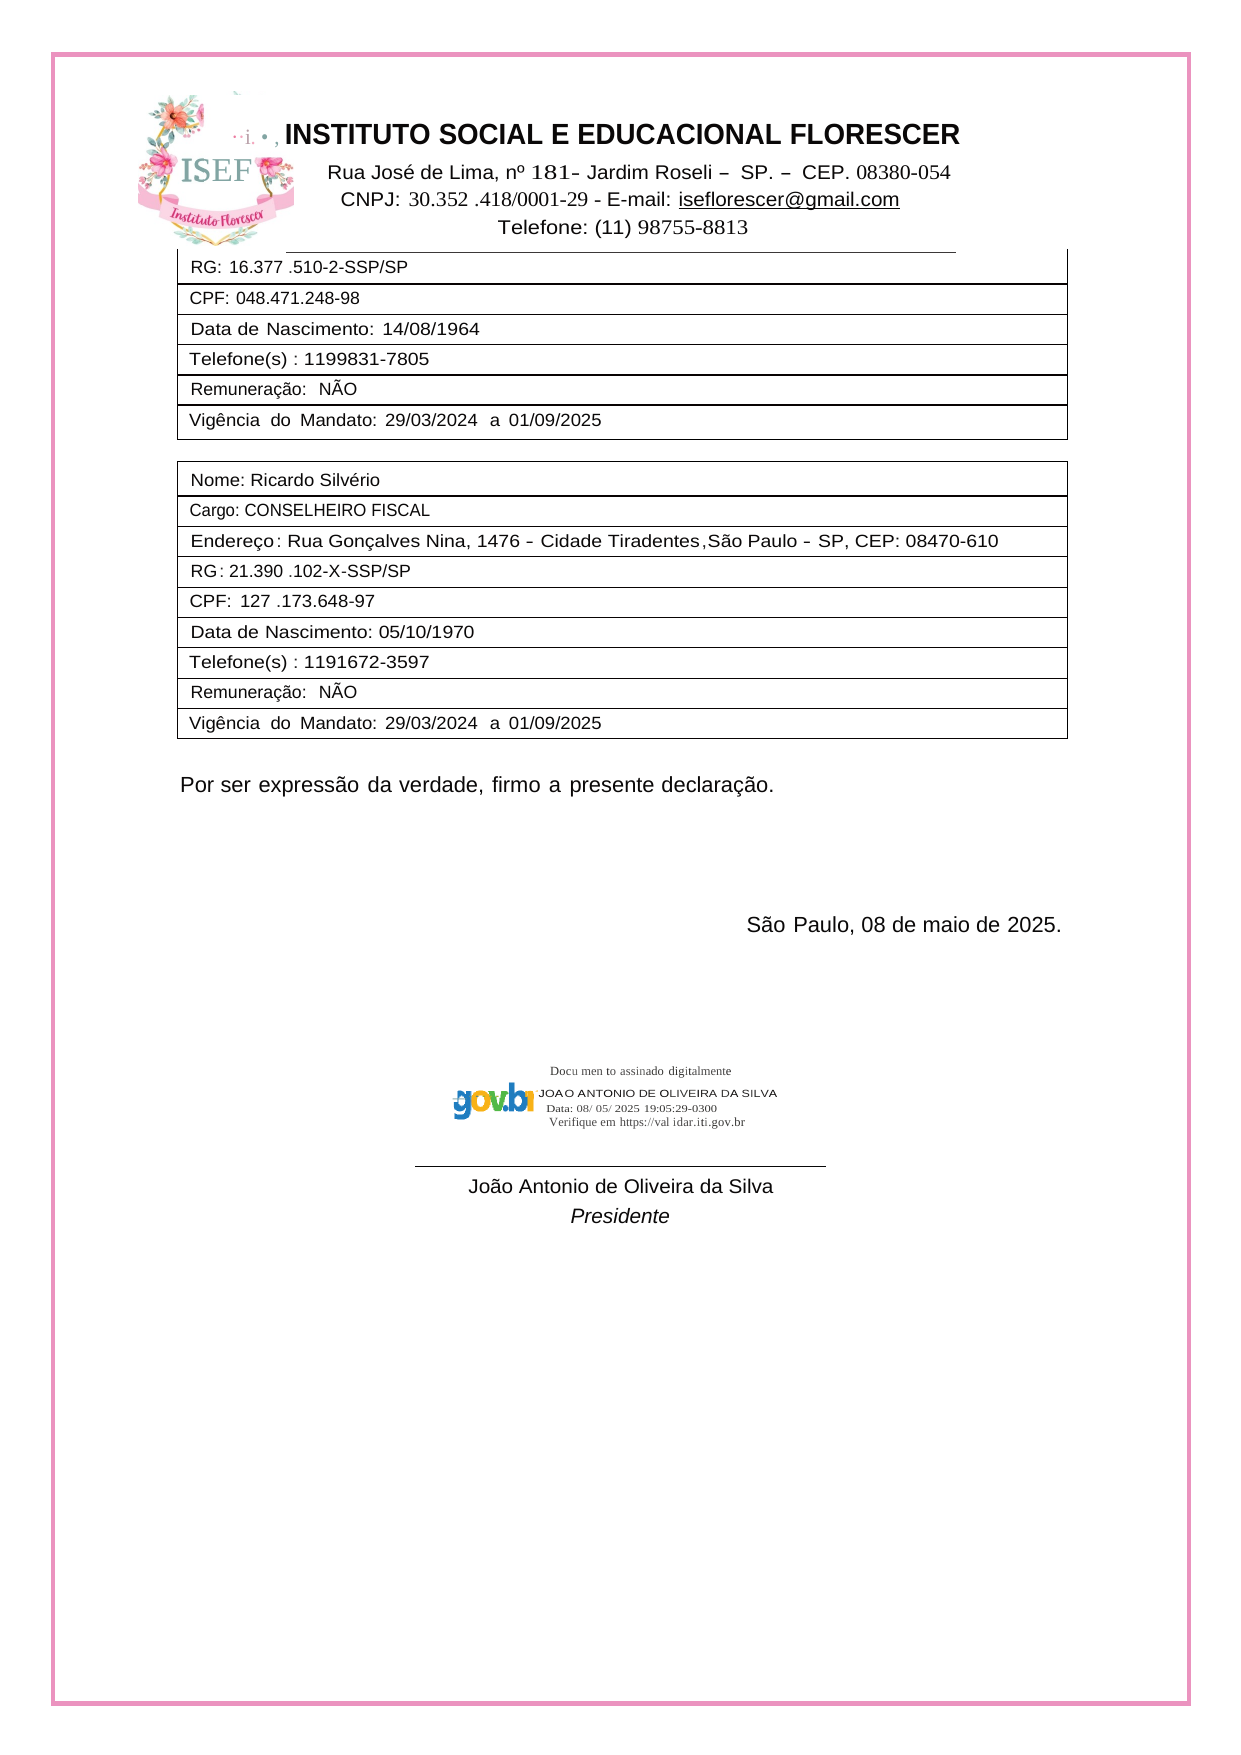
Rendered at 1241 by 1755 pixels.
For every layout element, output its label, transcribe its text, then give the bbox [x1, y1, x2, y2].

subtitle ··i. • , INSTITUTO SOCIAL E EDUCACIONAL FLORESCER [294, 119, 1080, 151]
table_cell Vigência do Mandato: 29/03/2024 a 01/09/2025 [178, 406, 1067, 439]
table_cell CPF: 127 .173.648-97 [178, 588, 1067, 616]
text [360, 1103, 453, 1114]
table_cell Vigência do Mandato: 29/03/2024 a 01/09/2025 [178, 709, 1067, 738]
table_cell Remuneração: NÃO [178, 679, 1067, 707]
table_cell Remuneração: NÃO [178, 376, 1067, 404]
text São Paulo, 08 de maio de 2025. [746, 912, 1080, 937]
text João Antonio de Oliveira da Silva [358, 1175, 883, 1197]
text CNPJ: 30.352 .418/0001-29 - E-mail: iseflorescer@gmail.com Telefone: (11) 98755-8813 [340, 187, 984, 239]
table_header Nome: Ricardo Silvério [178, 462, 1067, 495]
text _.....•i-r JOAO ANTONIO DE OLIVEIRA DA SILVA [538, 1087, 1080, 1100]
text Data: 08/ 05/ 2025 19:05:29-0300 [538, 1103, 903, 1114]
text Presidente [359, 1204, 883, 1228]
table_cell Cargo: CONSELHEIRO FISCAL [178, 497, 1067, 526]
text Por ser expressão da verdade, firmo a presente declaração. [180, 772, 1080, 797]
table_cell Telefone(s) : 1191672-3597 [178, 648, 1067, 677]
text Docu men to assinado digitalmente [360, 1063, 921, 1078]
table_cell Data de Nascimento: 14/08/1964 [178, 315, 1067, 344]
table_header RG: 16.377 .510-2-SSP/SP [178, 249, 1067, 283]
table_cell Data de Nascimento: 05/10/1970 [178, 618, 1067, 647]
table_cell Telefone(s) : 1199831-7805 [178, 345, 1067, 374]
table_cell Endereço: Rua Gonçalves Nina, 1476 - Cidade Tiradentes,São Paulo - SP, CEP: 08470-610 [178, 527, 1067, 556]
table_cell CPF: 048.471.248-98 [178, 285, 1067, 314]
table_cell RG: 21.390 .102-X-SSP/SP [178, 557, 1067, 586]
text . ISEF . Rua José de Lima, nº 181- Jardim Roseli - SP. - CEP. 08380-054 [294, 151, 1080, 187]
text Verifique em https://val idar.iti.gov.br [360, 1115, 933, 1129]
